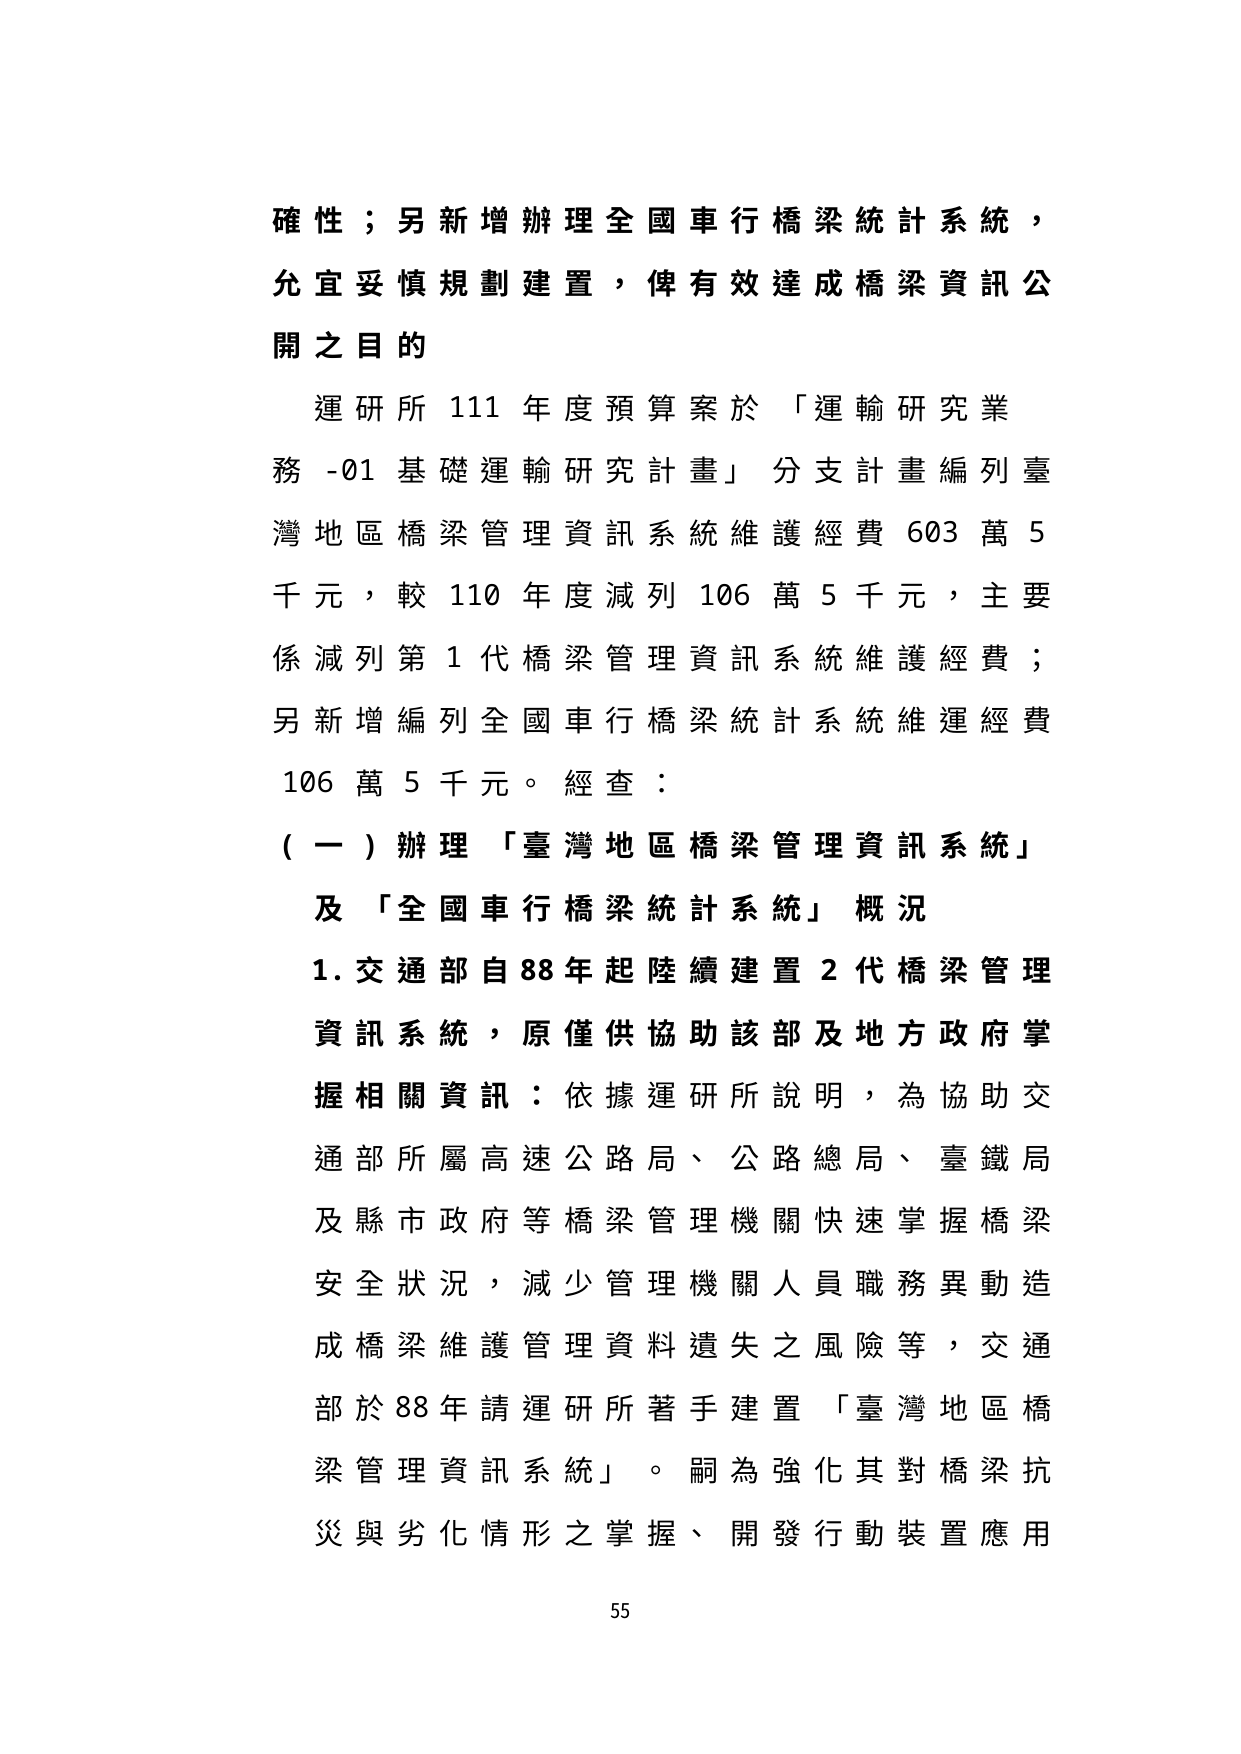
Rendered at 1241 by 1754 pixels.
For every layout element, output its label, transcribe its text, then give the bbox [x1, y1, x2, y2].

text (一)辦理「臺灣地區橋梁管理資訊系統」及「全國車行橋梁統計系統」概況 [242, 802, 1058, 927]
text 確性；另新增辦理全國車行橋梁統計系統，允宜妥慎規劃建置，俾有效達成橋梁資訊公開之目的 [183, 177, 1058, 365]
text 運研所111年度預算案於「運輸研究業務-01基礎運輸研究計畫」分支計畫編列臺灣地區橋梁管理資訊系統維護經費603萬5千元，較110年度減列106萬5千元，主要係減列第1代橋梁管理資訊系統維護經費；另新增編列全國車行橋梁統計系統維運經費106萬5千元。經查： [242, 365, 1058, 802]
text 1.交通部自88年起陸續建置2代橋梁管理資訊系統，原僅供協助該部及地方政府掌握相關資訊：依據運研所說明，為協助交通部所屬高速公路局、公路總局、臺鐵局及縣市政府等橋梁管理機關快速掌握橋梁安全狀況，減少管理機關人員職務異動造成橋梁維護管理資料遺失之風險等，交通部於88年請運研所著手建置「臺灣地區橋梁管理資訊系統」。嗣為強化其對橋梁抗災與劣化情形之掌握、開發行動裝置應用程式以提升橋梁檢測品質等，該所於105年建置完成「第2代臺灣地區橋梁管理資訊系統」。目前第1代橋梁管理資訊系統服務對象為人行橋梁及鐵道橋梁，第2代橋梁管理資訊系統服務對象則為車行橋梁。 [271, 927, 1058, 1552]
